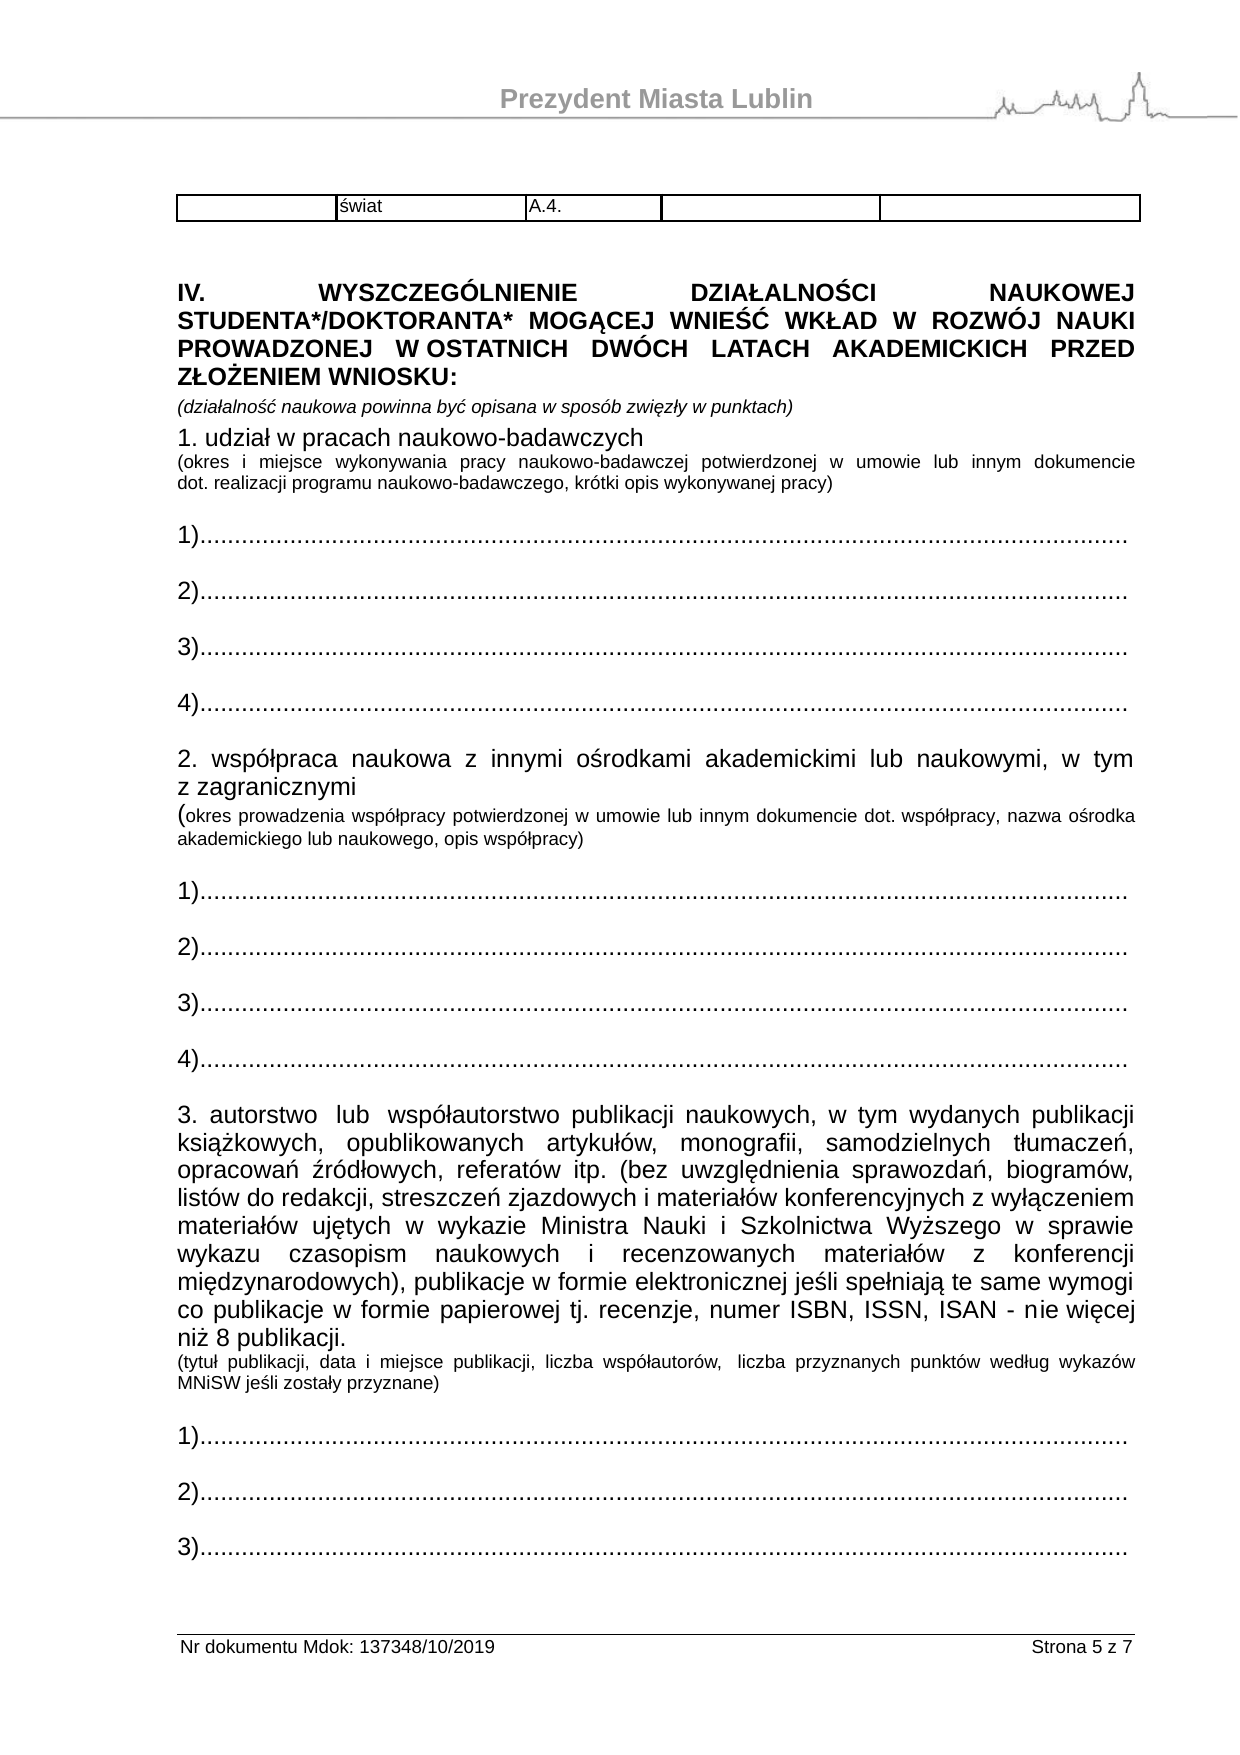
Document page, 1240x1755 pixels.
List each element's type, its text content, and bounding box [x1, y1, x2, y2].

table_cell A.4. [527, 196, 660, 219]
text (okres prowadzenia współpracy potwierdzonej w umowie lub innym dokumencie dot. współpracy, nazwa ośrodka akademickiego lub naukowego, opis współpracy) [177, 800, 1135, 849]
text IV. WYSZCZEGÓLNIENIE DZIAŁALNOŚCI NAUKOWEJ STUDENTA*/DOKTORANTA* MOGĄCEJ WNIEŚĆ WKŁAD W ROZWÓJ NAUKI PROWADZONEJ W OSTATNICH DWÓCH LATACH AKADEMICKICH PRZED ZŁOŻENIEM WNIOSKU: [177, 279, 1135, 391]
text (działalność naukowa powinna być opisana w sposób zwięzły w punktach) [177, 397, 1135, 417]
text (okres i miejsce wykonywania pracy naukowo-badawczej potwierdzonej w umowie lub innym dokumencie dot. realizacji programu naukowo-badawczego, krótki opis wykonywanej pracy) [177, 451, 1135, 493]
text 2)...................................................................................................................................... [177, 933, 1135, 961]
picture [0, 72, 1240, 125]
text 2)...................................................................................................................................... [177, 577, 1135, 605]
table_cell [663, 196, 879, 219]
text 1. udział w pracach naukowo-badawczych [177, 423, 1135, 451]
text 1)...................................................................................................................................... [177, 521, 1135, 549]
text 2. współpraca naukowa z innymi ośrodkami akademickimi lub naukowymi, w tym z zagranicznymi [177, 744, 1135, 800]
text 3. autorstwo lub współautorstwo publikacji naukowych, w tym wydanych publikacji książkowych, opublikowanych artykułów, monografii, samodzielnych tłumaczeń, opracowań źródłowych, referatów itp. (bez uwzględnienia sprawozdań, biogramów, listów do redakcji, streszczeń zjazdowych i materiałów konferencyjnych z wyłączeniem materiałów ujętych w wykazie Ministra Nauki i Szkolnictwa Wyższego w sprawie wykazu czasopism naukowych i recenzowanych materiałów z konferencji międzynarodowych), publikacje w formie elektronicznej jeśli spełniają te same wymogi co publikacje w formie papierowej tj. recenzje, numer ISBN, ISSN, ISAN - nie więcej niż 8 publikacji. [177, 1100, 1135, 1352]
text (tytuł publikacji, data i miejsce publikacji, liczba współautorów, liczba przyznanych punktów według wykazów MNiSW jeśli zostały przyznane) [177, 1352, 1135, 1393]
text 4)...................................................................................................................................... [177, 1044, 1135, 1072]
text 1)...................................................................................................................................... [177, 1421, 1135, 1449]
table_cell [178, 196, 335, 219]
text 1)...................................................................................................................................... [177, 877, 1135, 905]
table_cell świat [338, 196, 525, 219]
text 3)...................................................................................................................................... [177, 633, 1135, 661]
text 4)...................................................................................................................................... [177, 689, 1135, 717]
text 2)...................................................................................................................................... [177, 1477, 1135, 1505]
text 3)...................................................................................................................................... [177, 1533, 1135, 1561]
text 3)...................................................................................................................................... [177, 989, 1135, 1017]
table_cell [881, 196, 1139, 219]
